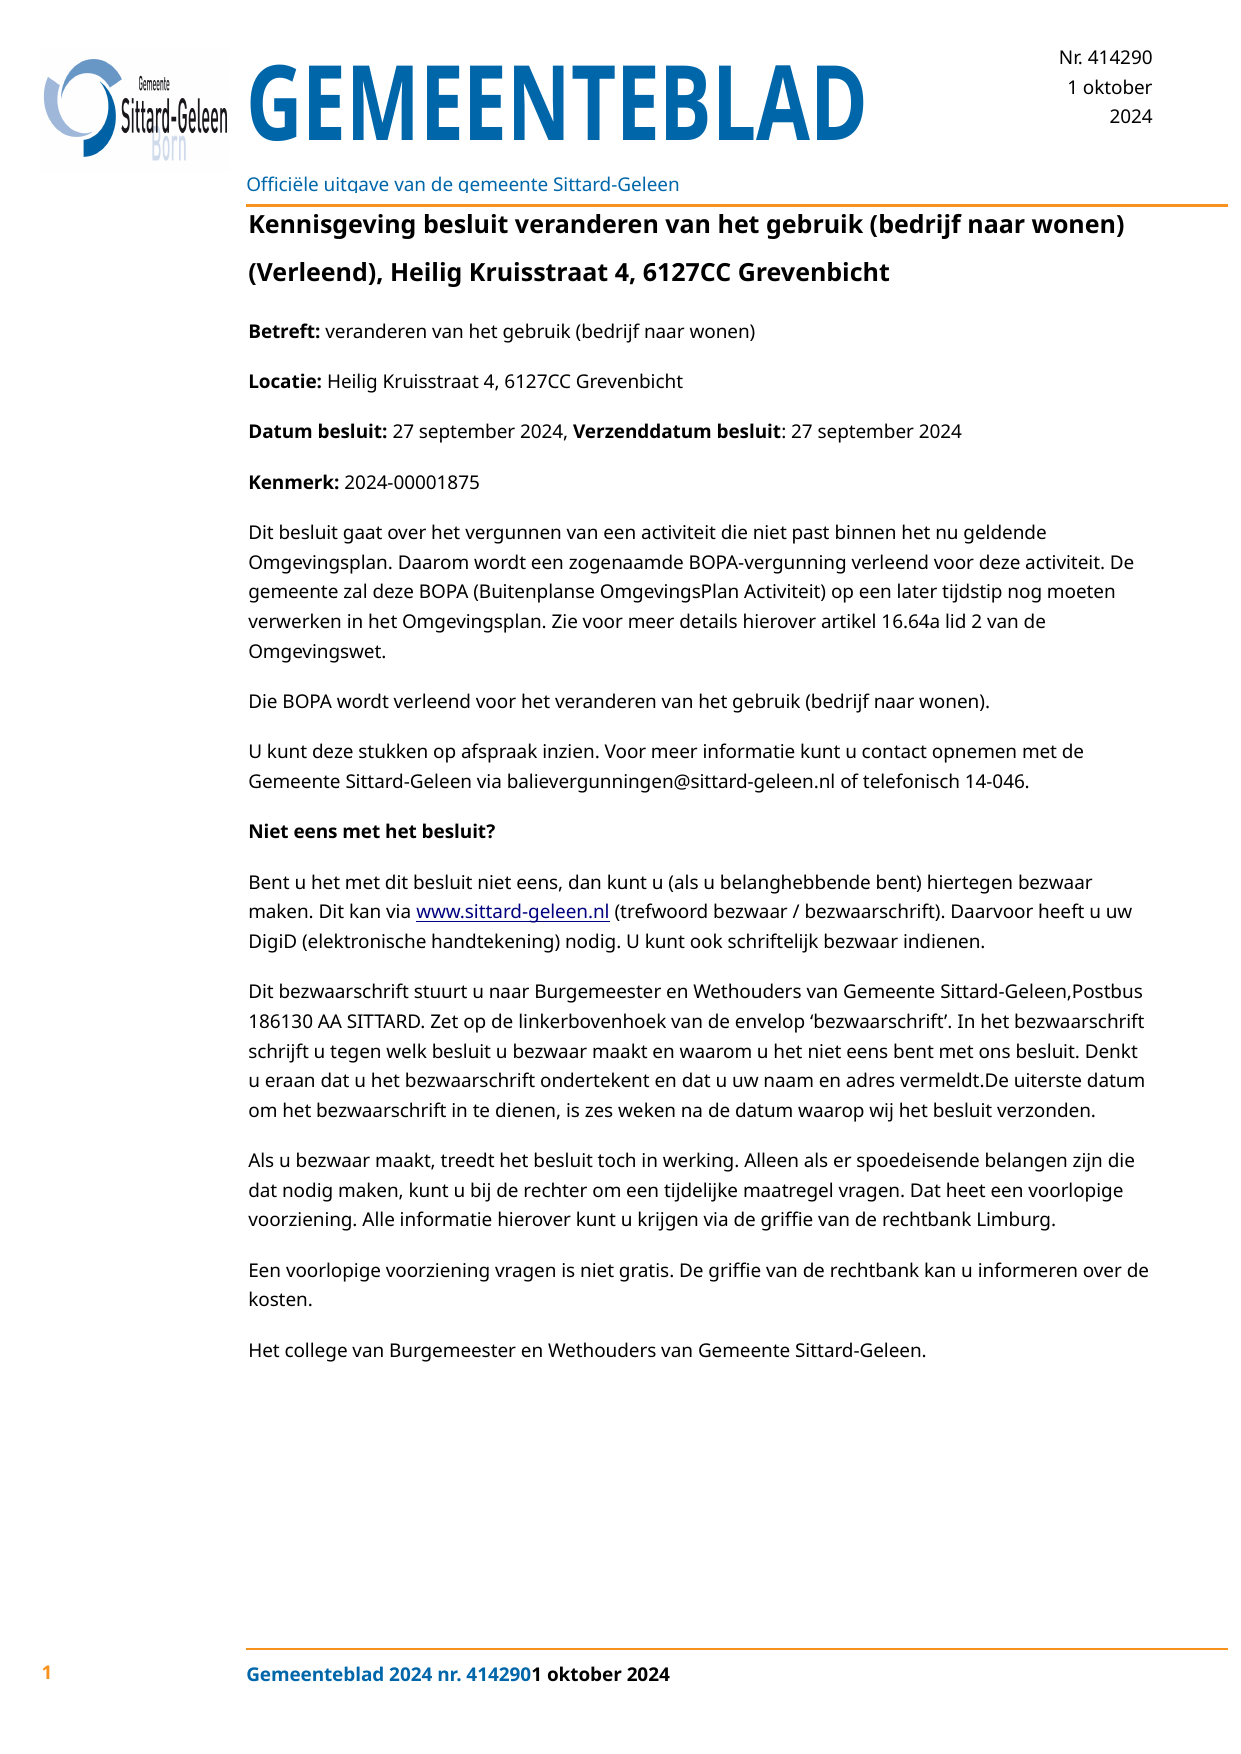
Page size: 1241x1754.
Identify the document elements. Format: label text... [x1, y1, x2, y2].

text U kunt deze stukken op afspraak inzien. Voor meer informatie kunt u contact opnemen met de Gemeente Sittard-Geleen via balievergunningen@sittard-geleen.nl of telefonisch 14-046. [248, 739, 1152, 794]
text Die BOPA wordt verleend voor het veranderen van het gebruik (bedrijf naar wonen). [248, 688, 1152, 714]
text Dit besluit gaat over het vergunnen van een activiteit die niet past binnen het nu geldende Omgevingsplan. Daarom wordt een zogenaamde BOPA-vergunning verleend voor deze activiteit. De gemeente zal deze BOPA (Buitenplanse OmgevingsPlan Activiteit) op een later tijdstip nog moeten verwerken in het Omgevingsplan. Zie voor meer details hierover artikel 16.64a lid 2 van de Omgevingswet. [248, 519, 1152, 664]
picture [41, 47, 231, 172]
text Dit bezwaarschrift stuurt u naar Burgemeester en Wethouders van Gemeente Sittard-Geleen,Postbus 186130 AA SITTARD. Zet op de linkerbovenhoek van de envelop ‘bezwaarschrift’. In het bezwaarschrift schrijft u tegen welk besluit u bezwaar maakt en waarom u het niet eens bent met ons besluit. Denkt u eraan dat u het bezwaarschrift ondertekent en dat u uw naam en adres vermeldt.De uiterste datum om het bezwaarschrift in te dienen, is zes weken na de datum waarop wij het besluit verzonden. [248, 979, 1152, 1123]
text Locatie: Heilig Kruisstraat 4, 6127CC Grevenbicht [248, 368, 1152, 394]
text Het college van Burgemeester en Wethouders van Gemeente Sittard-Geleen. [248, 1337, 1152, 1363]
text Bent u het met dit besluit niet eens, dan kunt u (als u belanghebbende bent) hiertegen bezwaar maken. Dit kan via www.sittard-geleen.nl (trefwoord bezwaar / bezwaarschrift). Daarvoor heeft u uw DigiD (elektronische handtekening) nodig. U kunt ook schriftelijk bezwaar indienen. [248, 869, 1152, 954]
text Een voorlopige voorziening vragen is niet gratis. De griffie van de rechtbank kan u informeren over de kosten. [248, 1257, 1152, 1312]
text Datum besluit: 27 september 2024, Verzenddatum besluit: 27 september 2024 [248, 419, 1152, 444]
text Kenmerk: 2024-00001875 [248, 469, 1152, 495]
text Niet eens met het besluit? [248, 819, 1152, 844]
text Als u bezwaar maakt, treedt het besluit toch in werking. Alleen als er spoedeisende belangen zijn die dat nodig maken, kunt u bij de rechter om een tijdelijke maatregel vragen. Dat heet een voorlopige voorziening. Alle informatie hierover kunt u krijgen via de griffie van de rechtbank Limburg. [248, 1147, 1152, 1232]
text Betreft: veranderen van het gebruik (bedrijf naar wonen) [248, 318, 1152, 344]
text Kennisgeving besluit veranderen van het gebruik (bedrijf naar wonen) (Verleend), Heilig Kruisstraat 4, 6127CC Grevenbicht [248, 207, 1152, 288]
